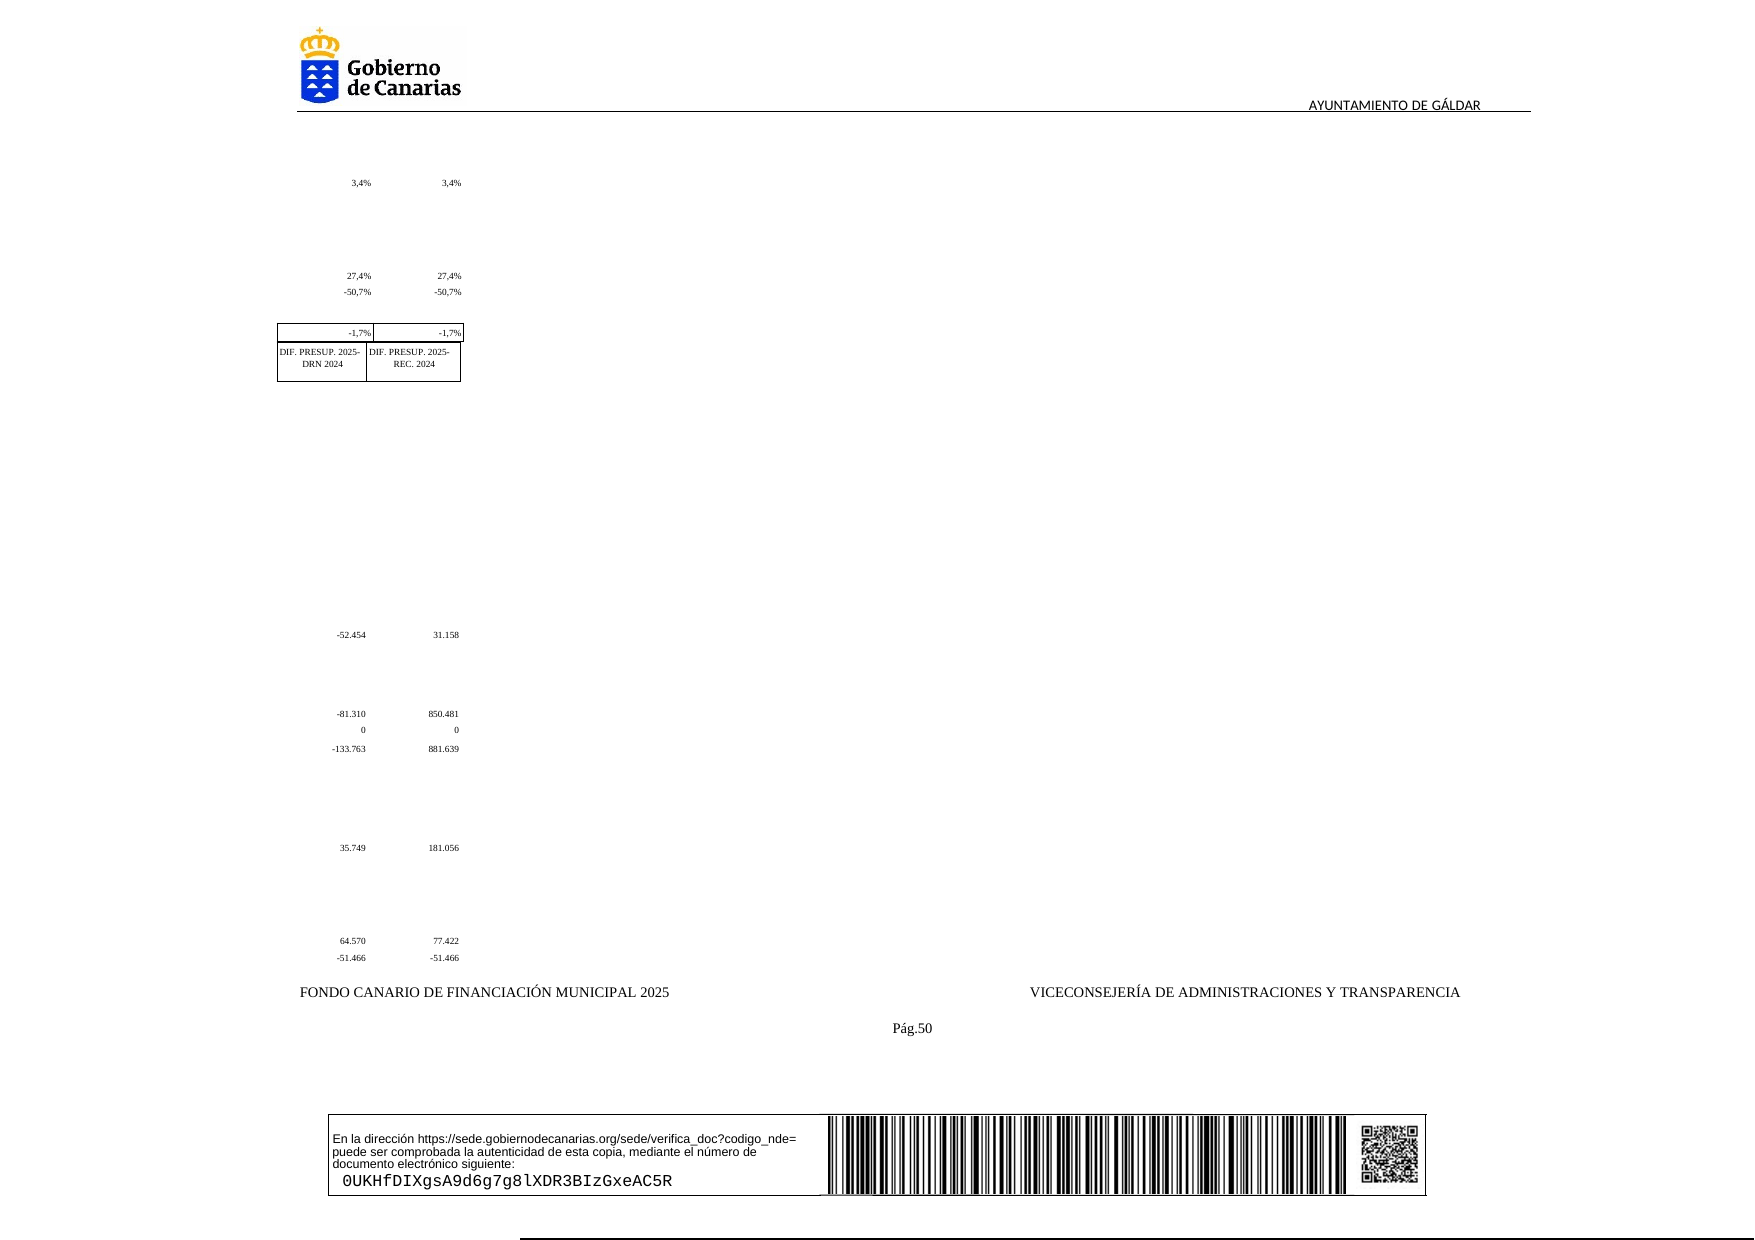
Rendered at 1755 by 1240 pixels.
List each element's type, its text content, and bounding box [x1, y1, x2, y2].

table_header DIF. PRESUP. 2025- REC. 2024 [367, 343, 460, 381]
table_cell -51.466 [277, 949, 367, 967]
table_cell -50,7% [277, 283, 373, 322]
table_cell -133.763 [277, 740, 367, 800]
table_cell 181.056 [367, 800, 460, 895]
table_cell 881.639 [367, 740, 460, 800]
table_cell 35.749 [277, 800, 367, 895]
table_cell -81.310 [277, 643, 367, 721]
table_cell 31.158 [367, 382, 460, 642]
table_cell 3,4% [277, 135, 373, 230]
table_cell 27,4% [277, 230, 373, 283]
table_cell 850.481 [367, 643, 460, 721]
table_cell -1,7% [278, 324, 373, 341]
table_cell 64.570 [277, 895, 367, 948]
table_cell -50,7% [373, 283, 464, 322]
table_cell 77.422 [367, 895, 460, 948]
table_cell -51.466 [367, 949, 460, 967]
table_cell -52.454 [277, 382, 367, 642]
table_cell 0 [367, 721, 460, 740]
table_cell 0 [277, 721, 367, 740]
table_cell 27,4% [373, 230, 464, 283]
table_cell 3,4% [373, 135, 464, 230]
table_header DIF. PRESUP. 2025- DRN 2024 [278, 343, 366, 381]
table_cell -1,7% [374, 324, 463, 341]
